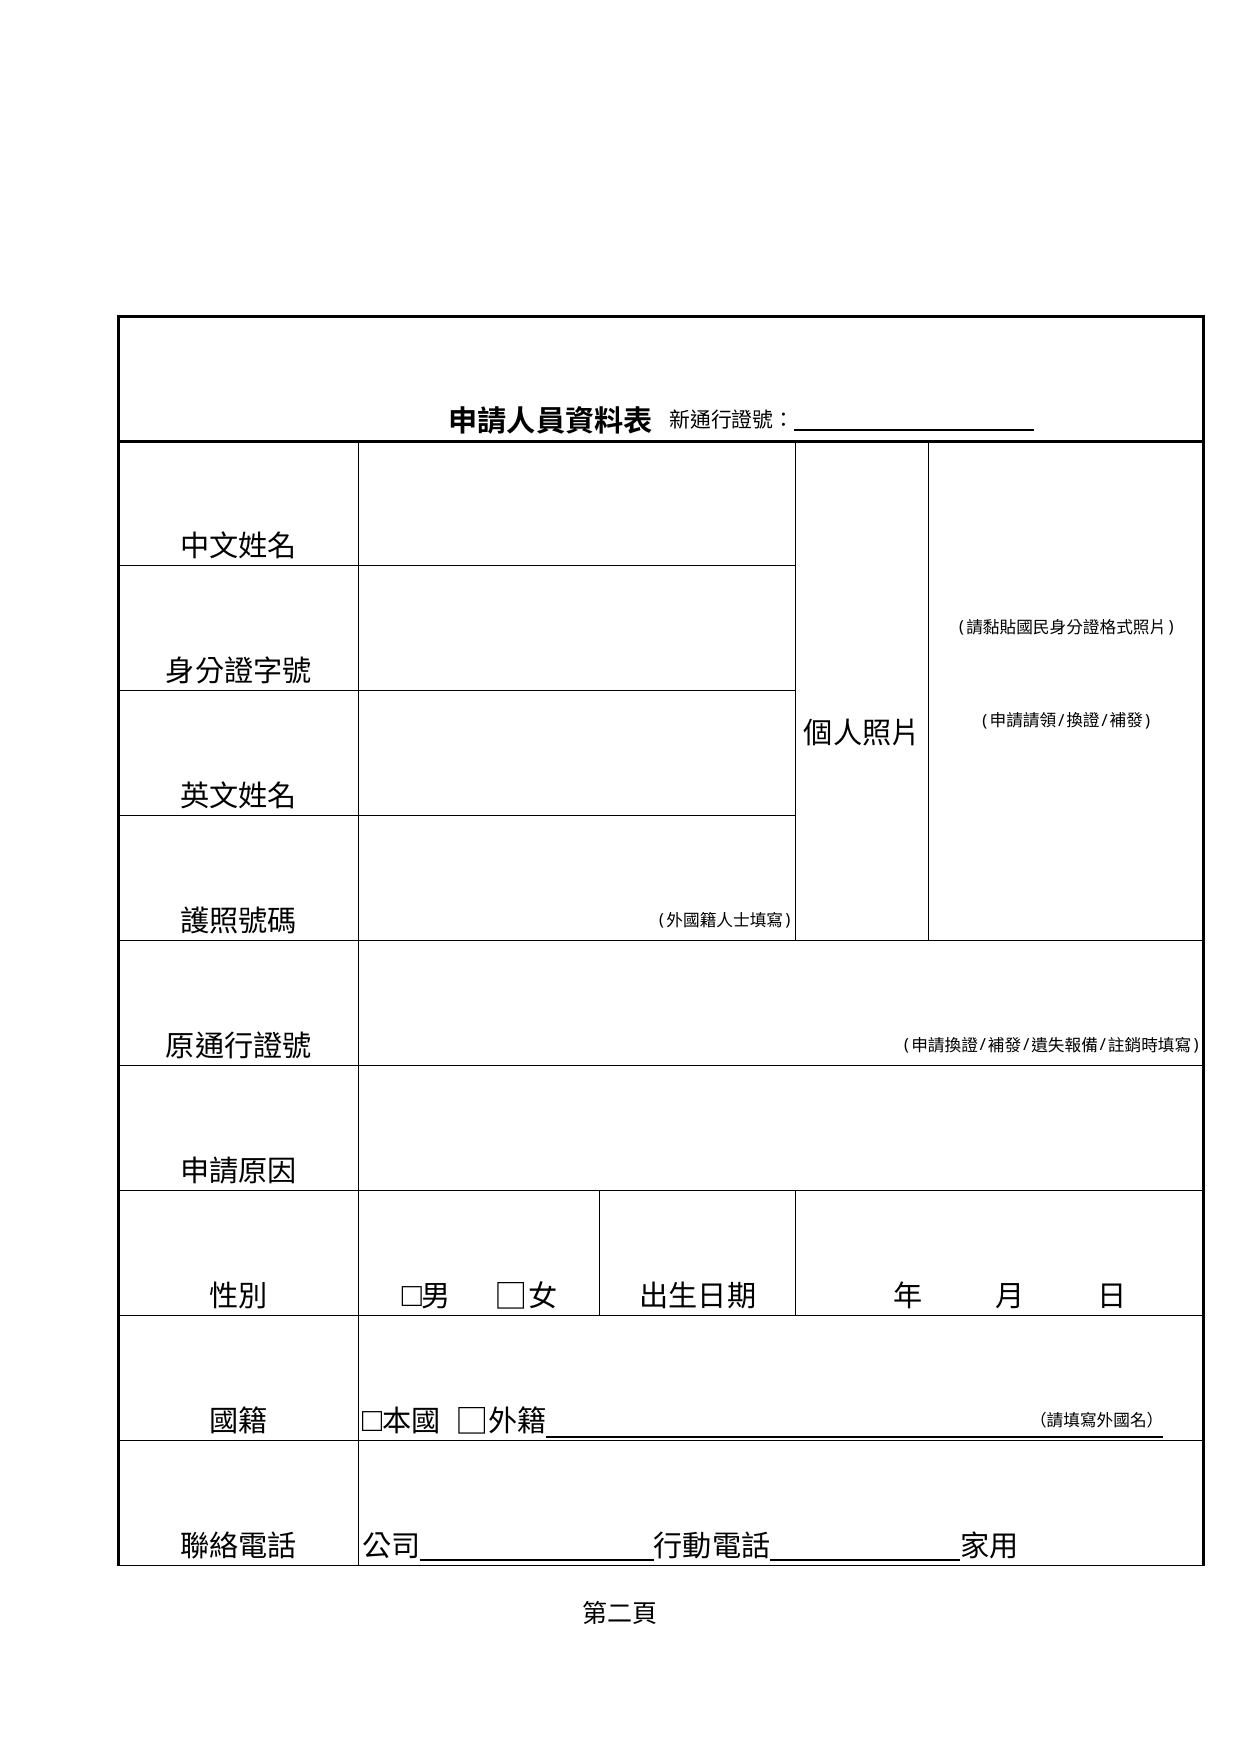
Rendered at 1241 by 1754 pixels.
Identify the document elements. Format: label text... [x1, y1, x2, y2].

table_cell 國籍 [120, 1316, 358, 1439]
text 第二頁 [434, 1594, 806, 1628]
table_cell □男 □女 [359, 1191, 599, 1314]
table_cell 聯絡電話 [120, 1441, 358, 1564]
table_cell [359, 1066, 1202, 1189]
table_cell □本國 □外籍 （請填寫外國名） [359, 1316, 1202, 1439]
table_cell 申請原因 [120, 1066, 358, 1189]
table_cell (申請換證/補發/遺失報備/註銷時填寫) [359, 941, 1202, 1064]
table_cell 原通行證號 [120, 941, 358, 1064]
table_cell 中文姓名 [120, 443, 358, 564]
table_cell (請黏貼國民身分證格式照片) (申請請領/換證/補發) [929, 443, 1202, 939]
table_cell 護照號碼 [120, 816, 358, 939]
table_cell 出生日期 [600, 1191, 795, 1314]
table_cell 性別 [120, 1191, 358, 1314]
table_cell [359, 566, 795, 689]
table_cell [359, 443, 795, 564]
table_cell 年 月 日 [796, 1191, 1202, 1314]
table_header 申請人員資料表 新通行證號： [120, 318, 1202, 439]
table_cell 個人照片 [796, 443, 928, 939]
table_cell 公司 行動電話 家用 [359, 1441, 1202, 1564]
table_cell 英文姓名 [120, 691, 358, 814]
table_cell 身分證字號 [120, 566, 358, 689]
table_cell [359, 691, 795, 814]
table_cell (外國籍人士填寫) [359, 816, 795, 939]
